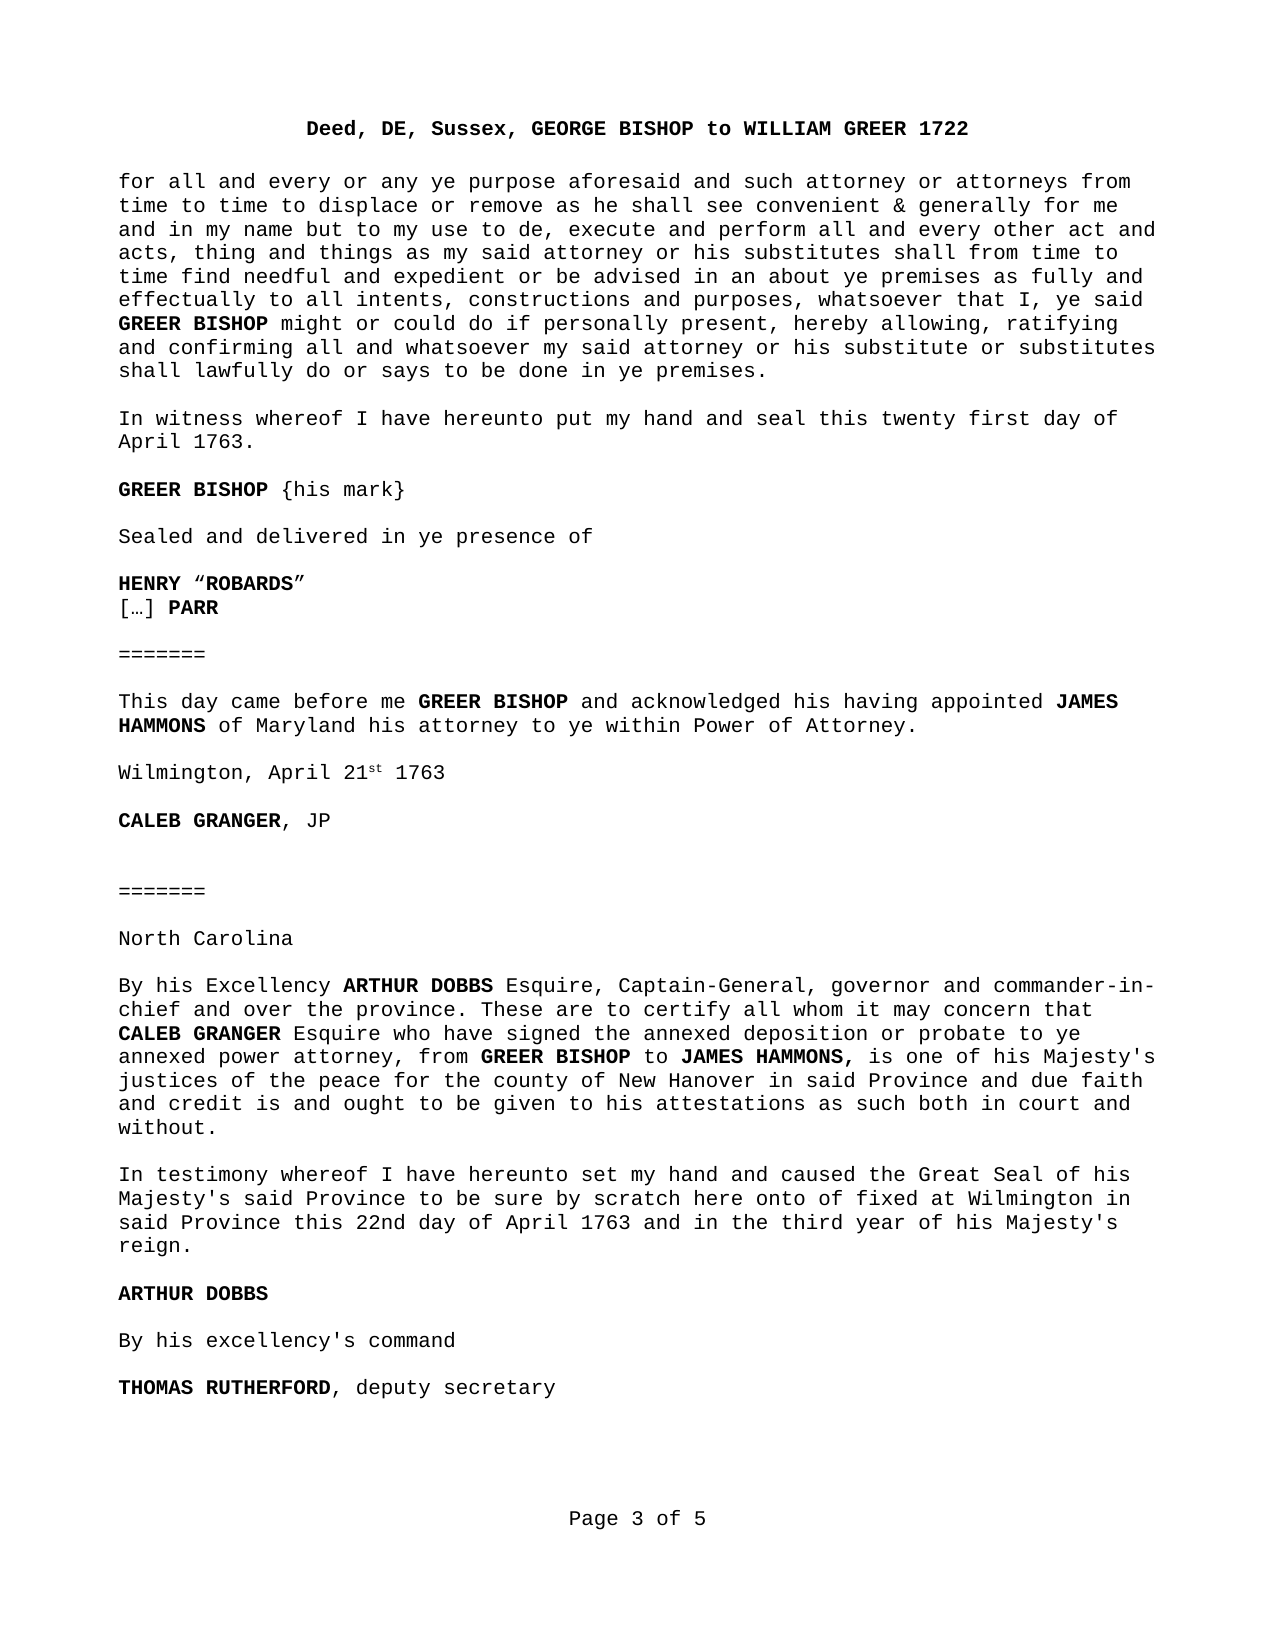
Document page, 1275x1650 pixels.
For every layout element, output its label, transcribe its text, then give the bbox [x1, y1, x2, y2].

text […] PARR [118, 597, 1157, 621]
text North Carolina [118, 928, 1157, 952]
text Sealed and delivered in ye presence of [118, 526, 1157, 549]
text ======= [118, 644, 1157, 668]
text CALEB GRANGER, JP [118, 810, 1157, 833]
text for all and every or any ye purpose aforesaid and such attorney or attorneys from time to time to displace or remove as he shall see convenient & generally for me and in my name but to my use to de, execute and perform all and every other act and acts, thing and things as my said attorney or his substitutes shall from time to time find needful and expedient or be advised in an about ye premises as fully and effectually to all intents, constructions and purposes, whatsoever that I, ye said GREER BISHOP might or could do if personally present, hereby allowing, ratifying and confirming all and whatsoever my said attorney or his substitute or substitutes shall lawfully do or says to be done in ye premises. [118, 171, 1157, 384]
text HENRY “ROBARDS” [118, 573, 1157, 597]
text GREER BISHOP {his mark} [118, 479, 1157, 502]
text Thomas Rutherford, deputy secretary [118, 1377, 1157, 1401]
text Wilmington, April 21st 1763 [118, 762, 1157, 786]
text In testimony whereof I have hereunto set my hand and caused the Great Seal of his Majesty's said Province to be sure by scratch here onto of fixed at Wilmington in said Province this 22nd day of April 1763 and in the third year of his Majesty's reign. [118, 1164, 1157, 1259]
text By his Excellency Arthur Dobbs Esquire, Captain-General, governor and commander-in-chief and over the province. These are to certify all whom it may concern that Caleb Granger Esquire who have signed the annexed deposition or probate to ye annexed power attorney, from Greer Bishop to James Hammons, is one of his Majesty's justices of the peace for the county of New Hanover in said Province and due faith and credit is and ought to be given to his attestations as such both in court and without. [118, 975, 1157, 1141]
text By his excellency's command [118, 1330, 1157, 1353]
text ======= [118, 881, 1157, 904]
text This day came before me GREER BISHOP and acknowledged his having appointed JAMES HAMMONS of Maryland his attorney to ye within Power of Attorney. [118, 691, 1157, 739]
text In witness whereof I have hereunto put my hand and seal this twenty first day of April 1763. [118, 408, 1157, 455]
text Arthur Dobbs [118, 1283, 1157, 1306]
